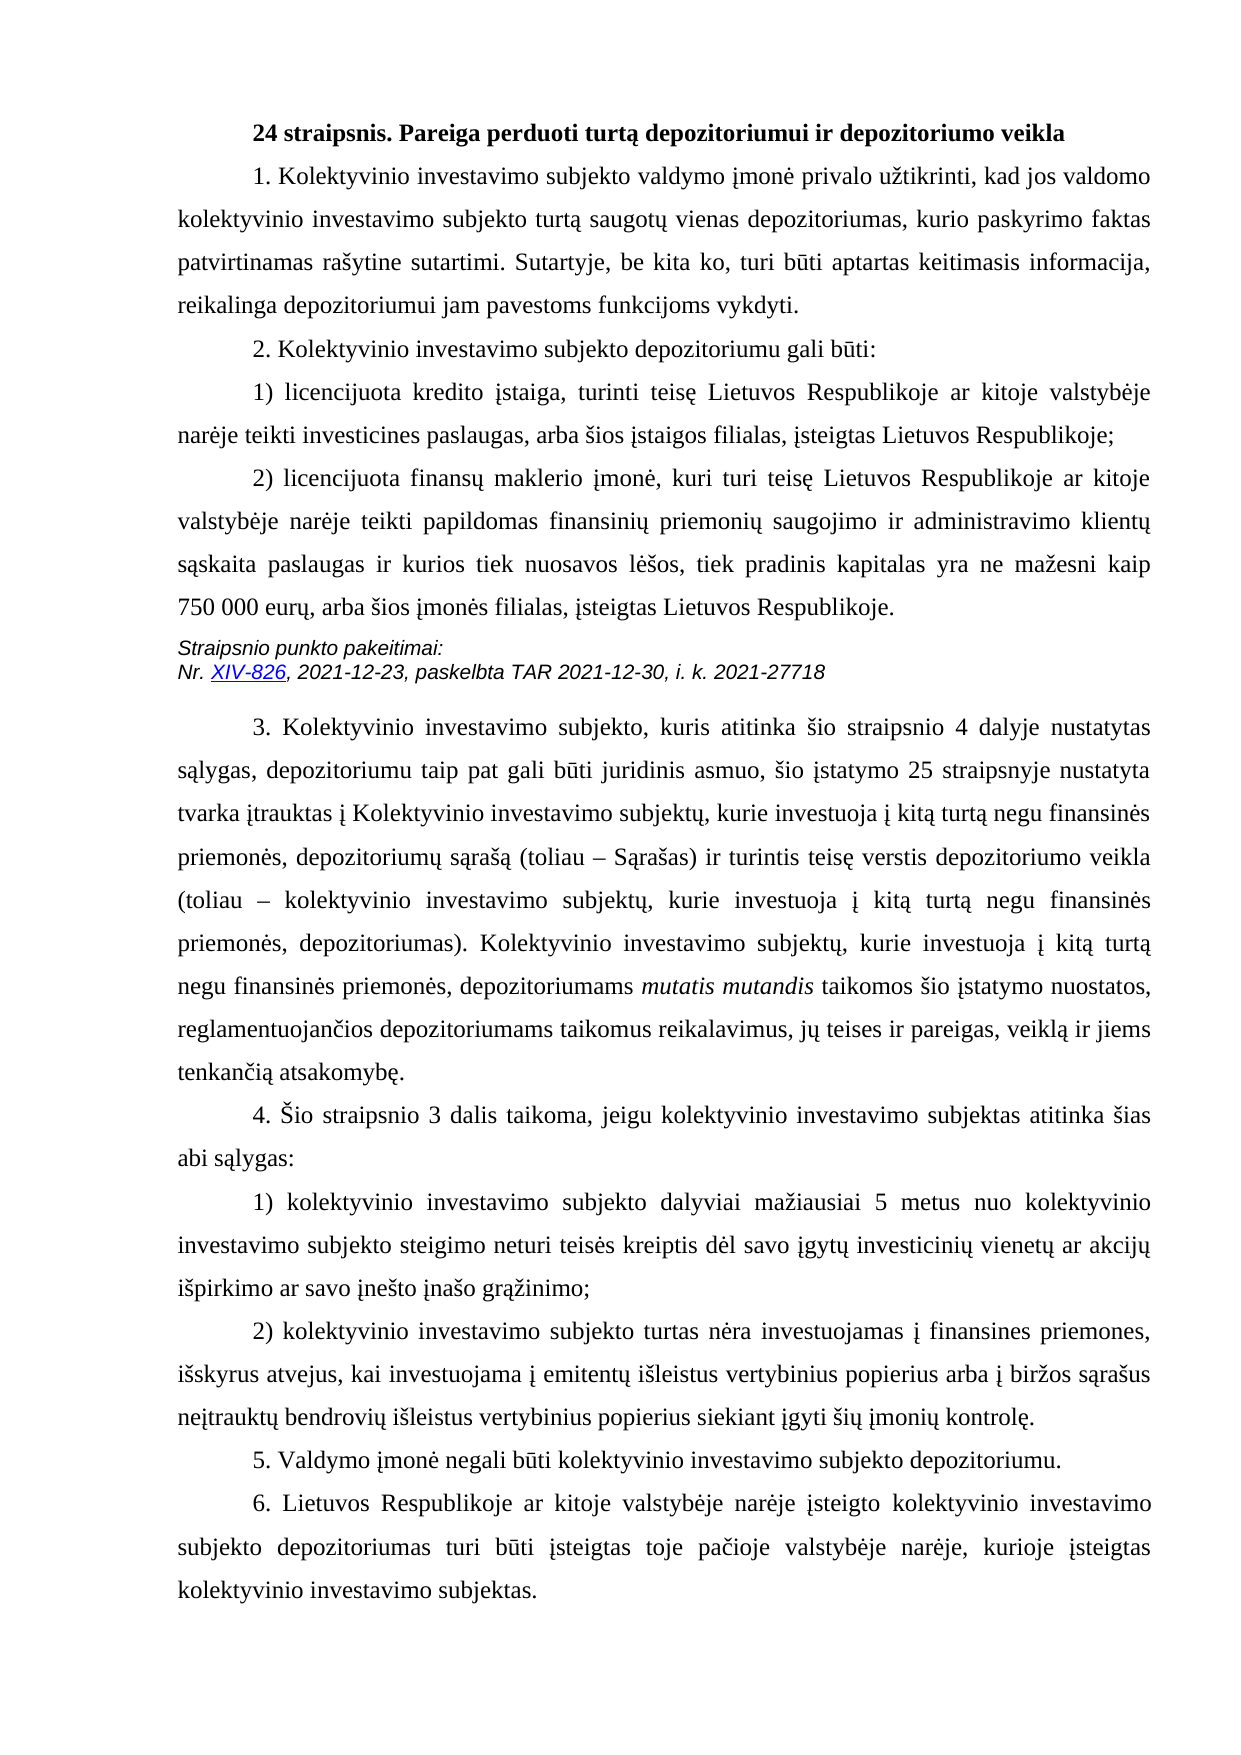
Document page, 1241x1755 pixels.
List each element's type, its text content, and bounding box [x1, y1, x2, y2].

text Nr. XIV-826, 2021-12-23, paskelbta TAR 2021-12-30, i. k. 2021-27718 [177, 659, 1152, 683]
text 24 straipsnis. Pareiga perduoti turtą depozitoriumui ir depozitoriumo veikla [177, 118, 1152, 147]
text 4. Šio straipsnio 3 dalis taikoma, jeigu kolektyvinio investavimo subjektas atitinka šias abi sąlygas: [177, 1100, 1152, 1172]
text 2. Kolektyvinio investavimo subjekto depozitoriumu gali būti: [177, 334, 1152, 362]
text 1) licencijuota kredito įstaiga, turinti teisę Lietuvos Respublikoje ar kitoje valstybėje narėje teikti investicines paslaugas, arba šios įstaigos filialas, įsteigtas Lietuvos Respublikoje; [177, 377, 1152, 449]
text 6. Lietuvos Respublikoje ar kitoje valstybėje narėje įsteigto kolektyvinio investavimo subjekto depozitoriumas turi būti įsteigtas toje pačioje valstybėje narėje, kurioje įsteigtas kolektyvinio investavimo subjektas. [177, 1488, 1152, 1603]
text 5. Valdymo įmonė negali būti kolektyvinio investavimo subjekto depozitoriumu. [177, 1445, 1152, 1474]
text 3. Kolektyvinio investavimo subjekto, kuris atitinka šio straipsnio 4 dalyje nustatytas sąlygas, depozitoriumu taip pat gali būti juridinis asmuo, šio įstatymo 25 straipsnyje nustatyta tvarka įtrauktas į Kolektyvinio investavimo subjektų, kurie investuoja į kitą turtą negu finansinės priemonės, depozitoriumų sąrašą (toliau – Sąrašas) ir turintis teisę verstis depozitoriumo veikla (toliau – kolektyvinio investavimo subjektų, kurie investuoja į kitą turtą negu finansinės priemonės, depozitoriumas). Kolektyvinio investavimo subjektų, kurie investuoja į kitą turtą negu finansinės priemonės, depozitoriumams mutatis mutandis taikomos šio įstatymo nuostatos, reglamentuojančios depozitoriumams taikomus reikalavimus, jų teises ir pareigas, veiklą ir jiems tenkančią atsakomybę. [177, 712, 1152, 1086]
text 2) licencijuota finansų maklerio įmonė, kuri turi teisę Lietuvos Respublikoje ar kitoje valstybėje narėje teikti papildomas finansinių priemonių saugojimo ir administravimo klientų sąskaita paslaugas ir kurios tiek nuosavos lėšos, tiek pradinis kapitalas yra ne mažesni kaip 750 000 eurų, arba šios įmonės filialas, įsteigtas Lietuvos Respublikoje. [177, 463, 1152, 621]
text 1. Kolektyvinio investavimo subjekto valdymo įmonė privalo užtikrinti, kad jos valdomo kolektyvinio investavimo subjekto turtą saugotų vienas depozitoriumas, kurio paskyrimo faktas patvirtinamas rašytine sutartimi. Sutartyje, be kita ko, turi būti aptartas keitimasis informacija, reikalinga depozitoriumui jam pavestoms funkcijoms vykdyti. [177, 161, 1152, 319]
text 1) kolektyvinio investavimo subjekto dalyviai mažiausiai 5 metus nuo kolektyvinio investavimo subjekto steigimo neturi teisės kreiptis dėl savo įgytų investicinių vienetų ar akcijų išpirkimo ar savo įnešto įnašo grąžinimo; [177, 1187, 1152, 1302]
text Straipsnio punkto pakeitimai: [177, 636, 1152, 659]
text 2) kolektyvinio investavimo subjekto turtas nėra investuojamas į finansines priemones, išskyrus atvejus, kai investuojama į emitentų išleistus vertybinius popierius arba į biržos sąrašus neįtrauktų bendrovių išleistus vertybinius popierius siekiant įgyti šių įmonių kontrolę. [177, 1316, 1152, 1431]
